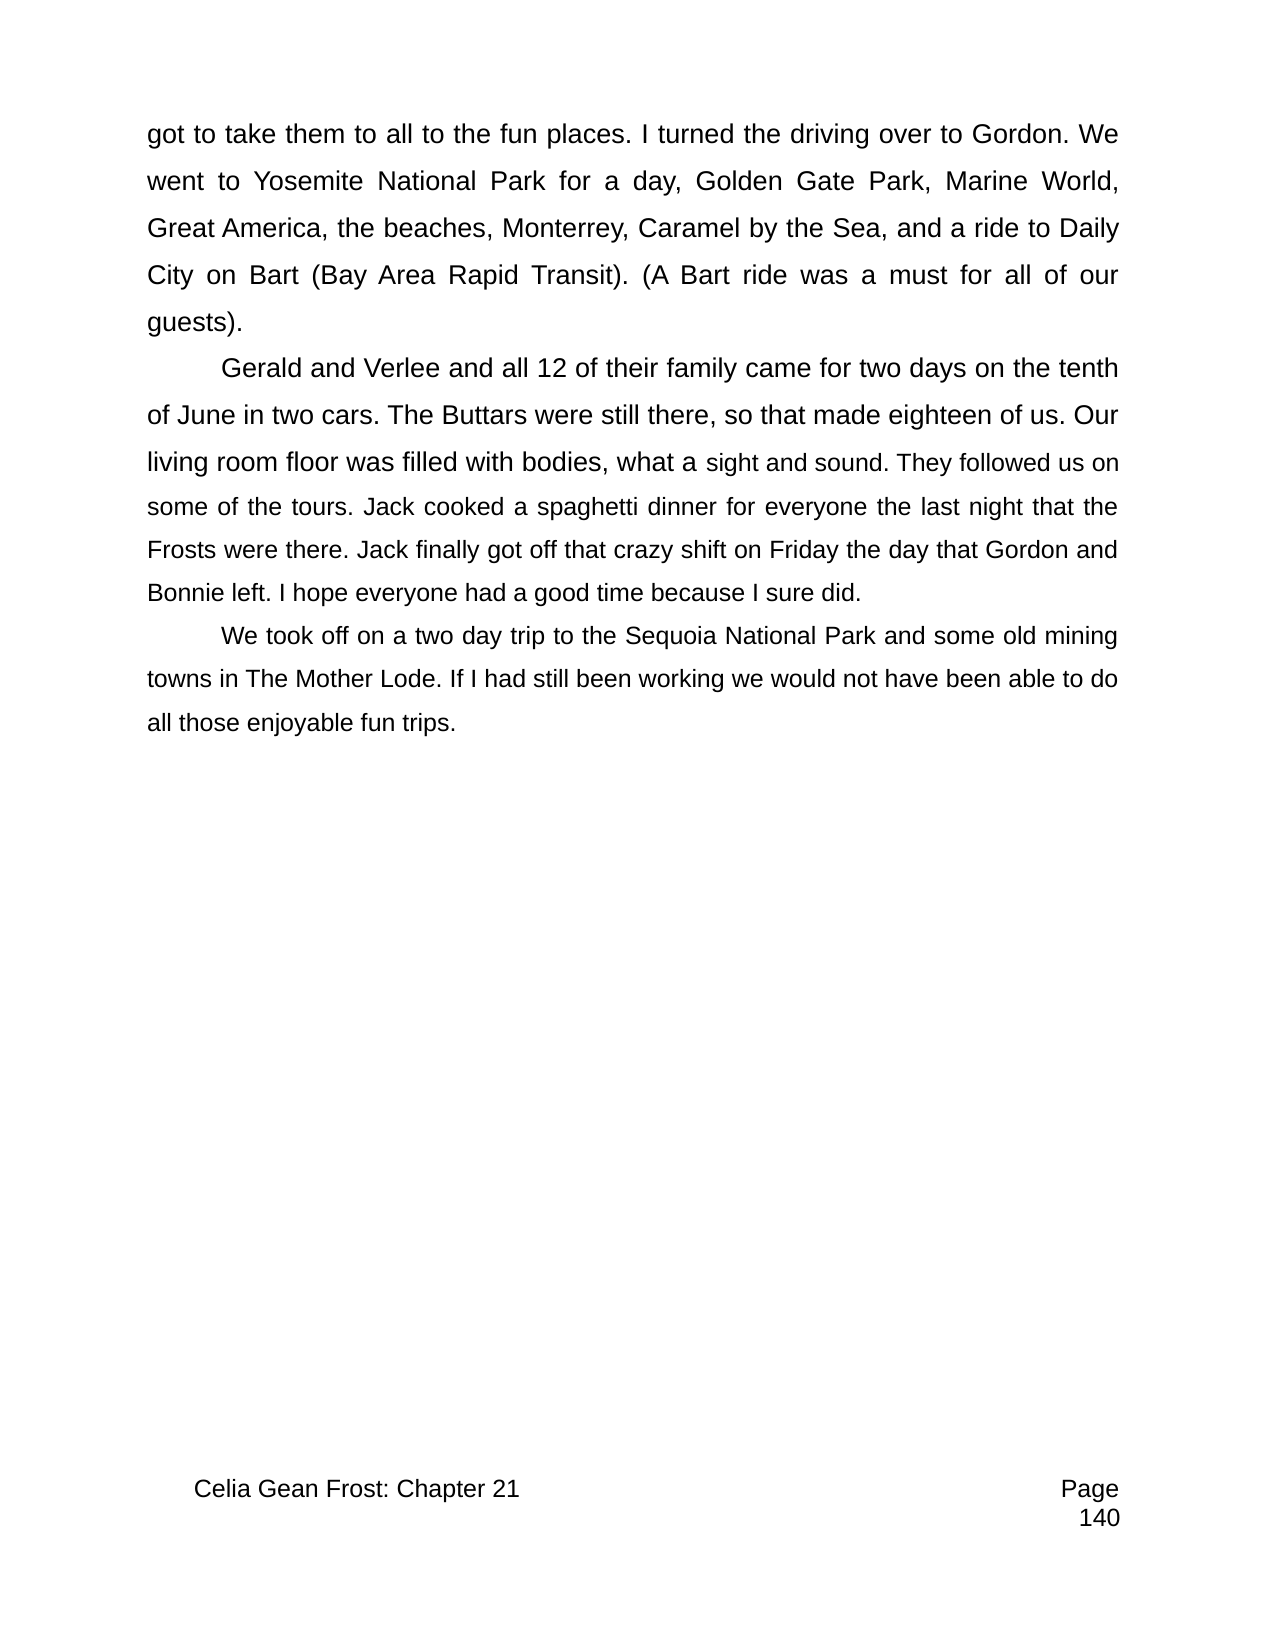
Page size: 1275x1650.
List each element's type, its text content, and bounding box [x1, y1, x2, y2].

text got to take them to all to the fun places. I turned the driving over to Gordon. We went to Yosemite National Park for a day, Golden Gate Park, Marine World, Great America, the beaches, Monterrey, Caramel by the Sea, and a ride to Daily City on Bart (Bay Area Rapid Transit). (A Bart ride was a must for all of our guests). [147, 118, 1120, 337]
text We took off on a two day trip to the Sequoia National Park and some old mining towns in The Mother Lode. If I had still been working we would not have been able to do all those enjoyable fun trips. [147, 621, 1120, 736]
text Gerald and Verlee and all 12 of their family came for two days on the tenth of June in two cars. The Buttars were still there, so that made eighteen of us. Our living room floor was filled with bodies, what a sight and sound. They followed us on some of the tours. Jack cooked a spaghetti dinner for everyone the last night that the Frosts were there. Jack finally got off that crazy shift on Friday the day that Gordon and Bonnie left. I hope everyone had a good time because I sure did. [147, 352, 1120, 607]
